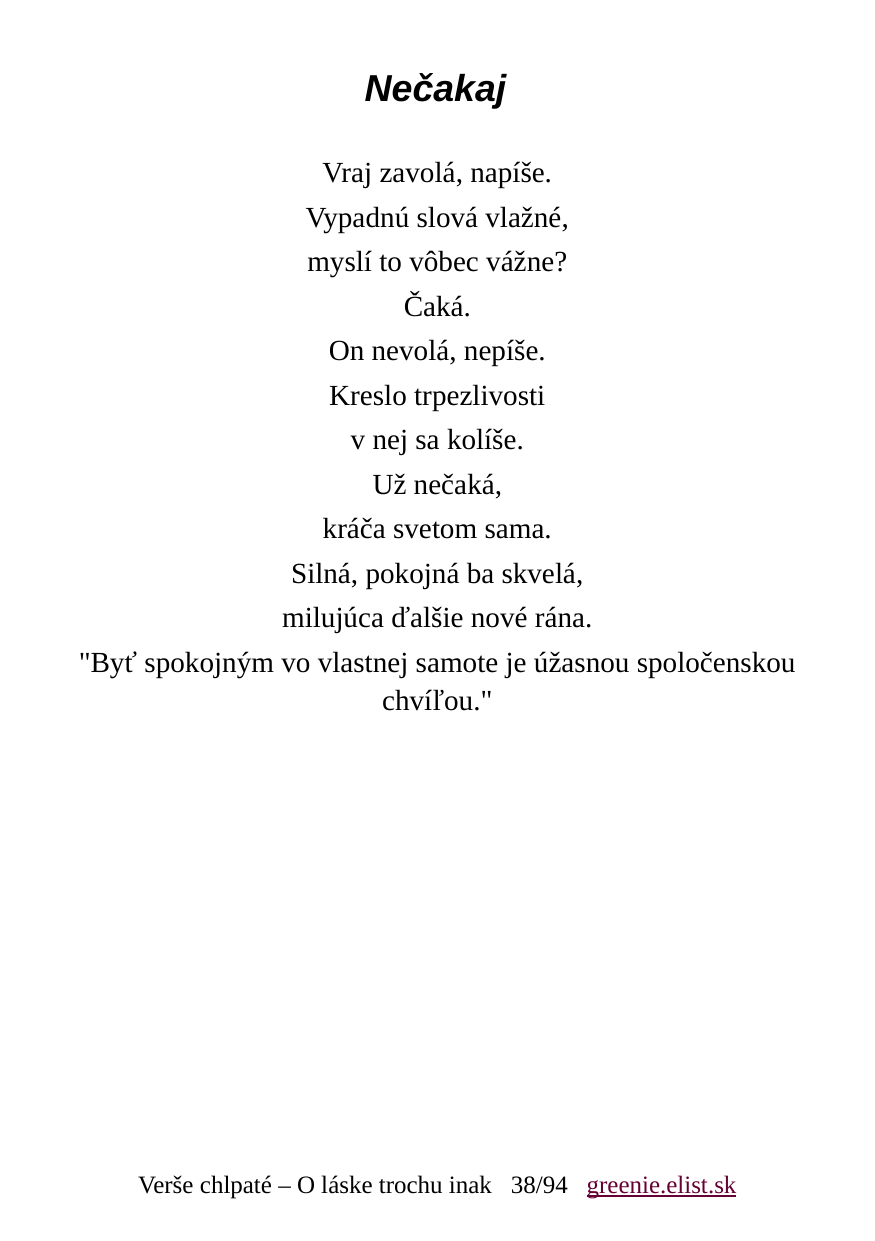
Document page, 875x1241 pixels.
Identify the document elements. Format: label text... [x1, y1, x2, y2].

text milujúca ďalšie nové rána. [41, 600, 833, 634]
text Už nečaká, [41, 467, 833, 501]
text Kreslo trpezlivosti [41, 378, 833, 412]
text Vypadnú slová vlažné, [41, 200, 833, 234]
text On nevolá, nepíše. [41, 333, 833, 367]
text Vraj zavolá, napíše. [41, 156, 833, 189]
text myslí to vôbec vážne? [41, 244, 833, 278]
subtitle Nečakaj [41, 66, 833, 109]
text v nej sa kolíše. [41, 422, 833, 456]
text Čaká. [41, 289, 833, 323]
text "Byť spokojným vo vlastnej samote je úžasnou spoločenskou chvíľou." [41, 645, 833, 717]
text kráča svetom sama. [41, 511, 833, 545]
text Silná, pokojná ba skvelá, [41, 556, 833, 589]
